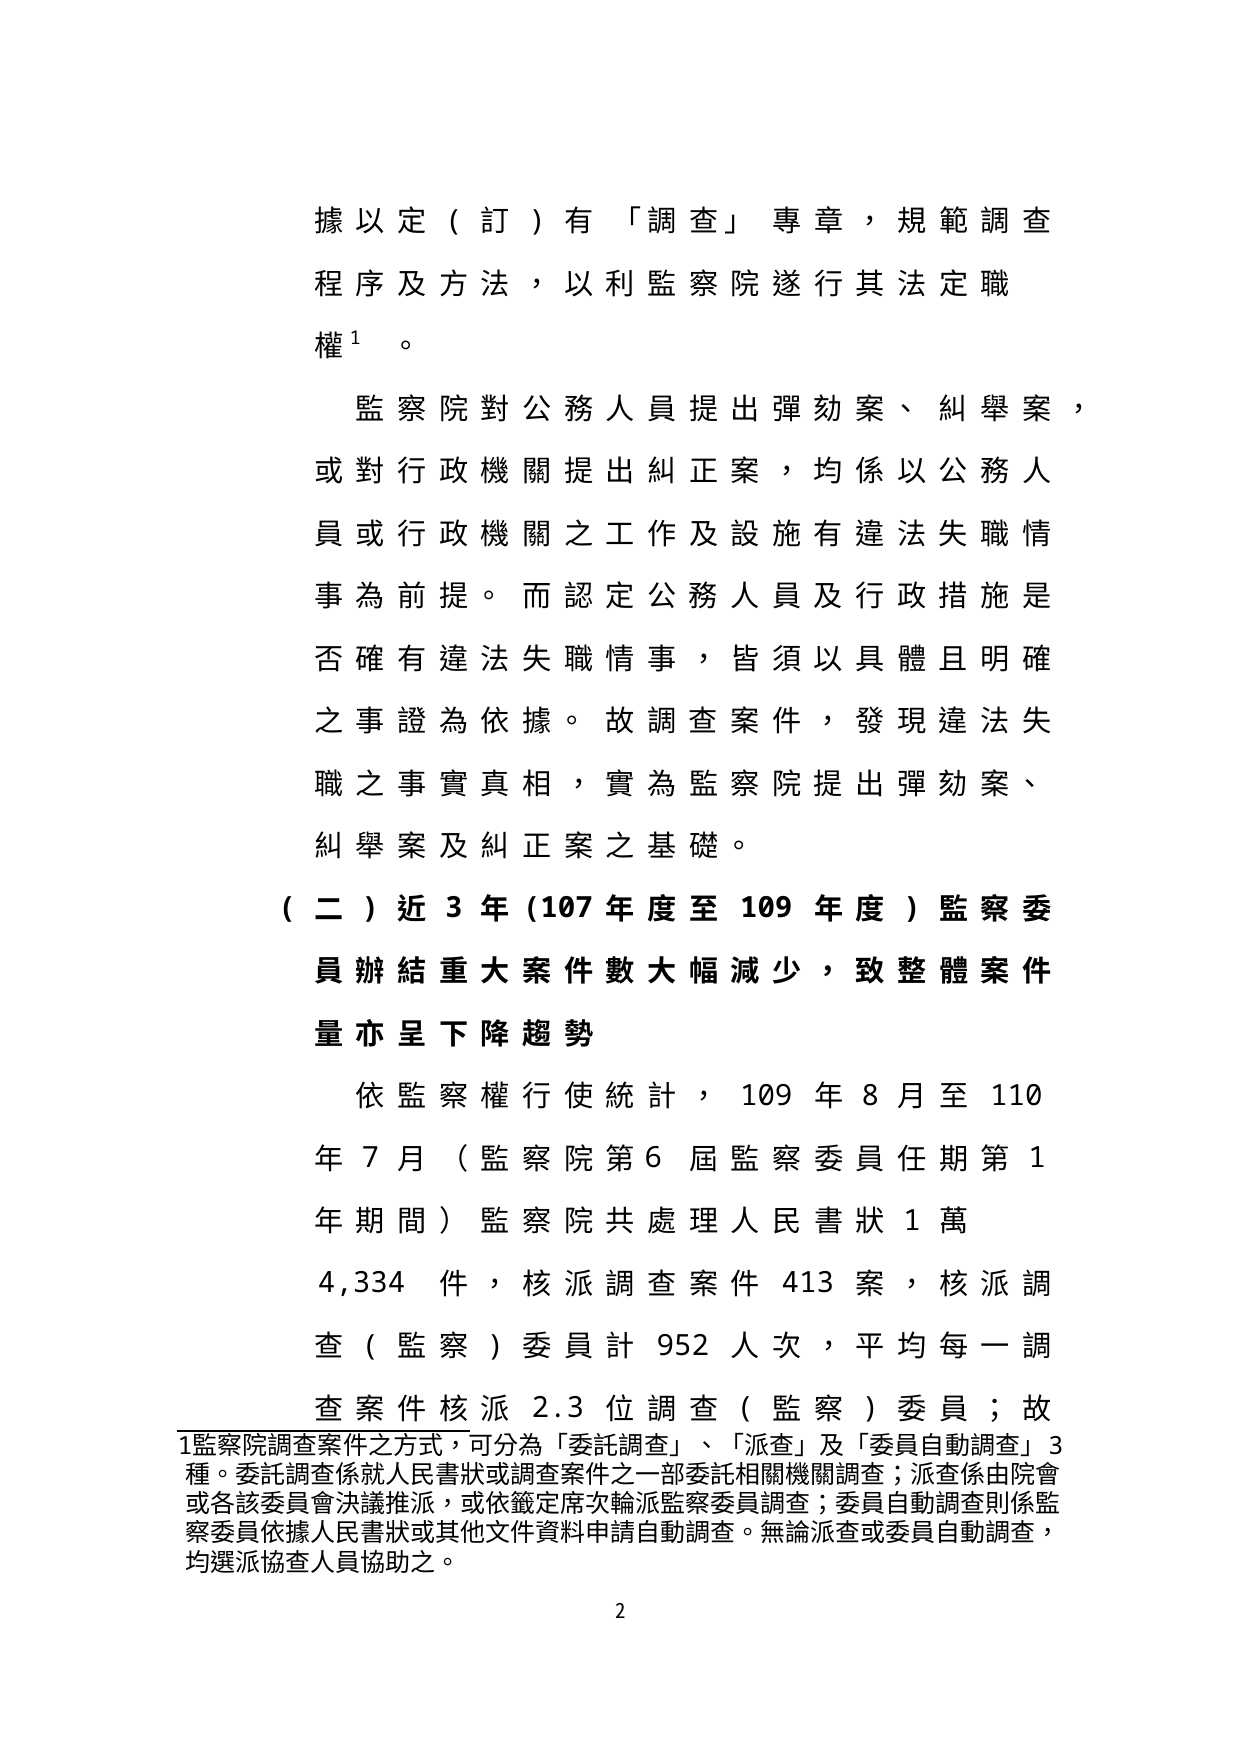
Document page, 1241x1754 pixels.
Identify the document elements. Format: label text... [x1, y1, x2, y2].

text 監察院調查案件之方式，可分為「委託調查」、「派查」及「委員自動調查」3種。委託調查係就人民書狀或調查案件之一部委託相關機關調查；派查係由院會或各該委員會決議推派，或依籤定席次輪派監察委員調查；委員自動調查則係監察委員依據人民書狀或其他文件資料申請自動調查。無論派查或委員自動調查，均選派協查人員協助之。 [177, 1431, 1063, 1577]
text (二)近3年(107年度至109年度)監察委員辦結重大案件數大幅減少，致整體案件量亦呈下降趨勢 [242, 865, 1058, 1052]
text 據以定(訂)有「調查」專章，規範調查程序及方法，以利監察院遂行其法定職權。 [271, 177, 1058, 365]
text 監察院對公務人員提出彈劾案、糾舉案，或對行政機關提出糾正案，均係以公務人員或行政機關之工作及設施有違法失職情事為前提。而認定公務人員及行政措施是否確有違法失職情事，皆須以具體且明確之事證為依據。故調查案件，發現違法失職之事實真相，實為監察院提出彈劾案、糾舉案及糾正案之基礎。 [271, 365, 1058, 865]
text 依監察權行使統計，109年8月至110年7月（監察院第6 屆監察委員任期第1年期間）監察院共處理人民書狀1萬4,334 件，核派調查案件413案，核派調查(監察)委員計952人次，平均每一調查案件核派2.3位調查(監察)委員；故 [271, 1052, 1058, 1427]
